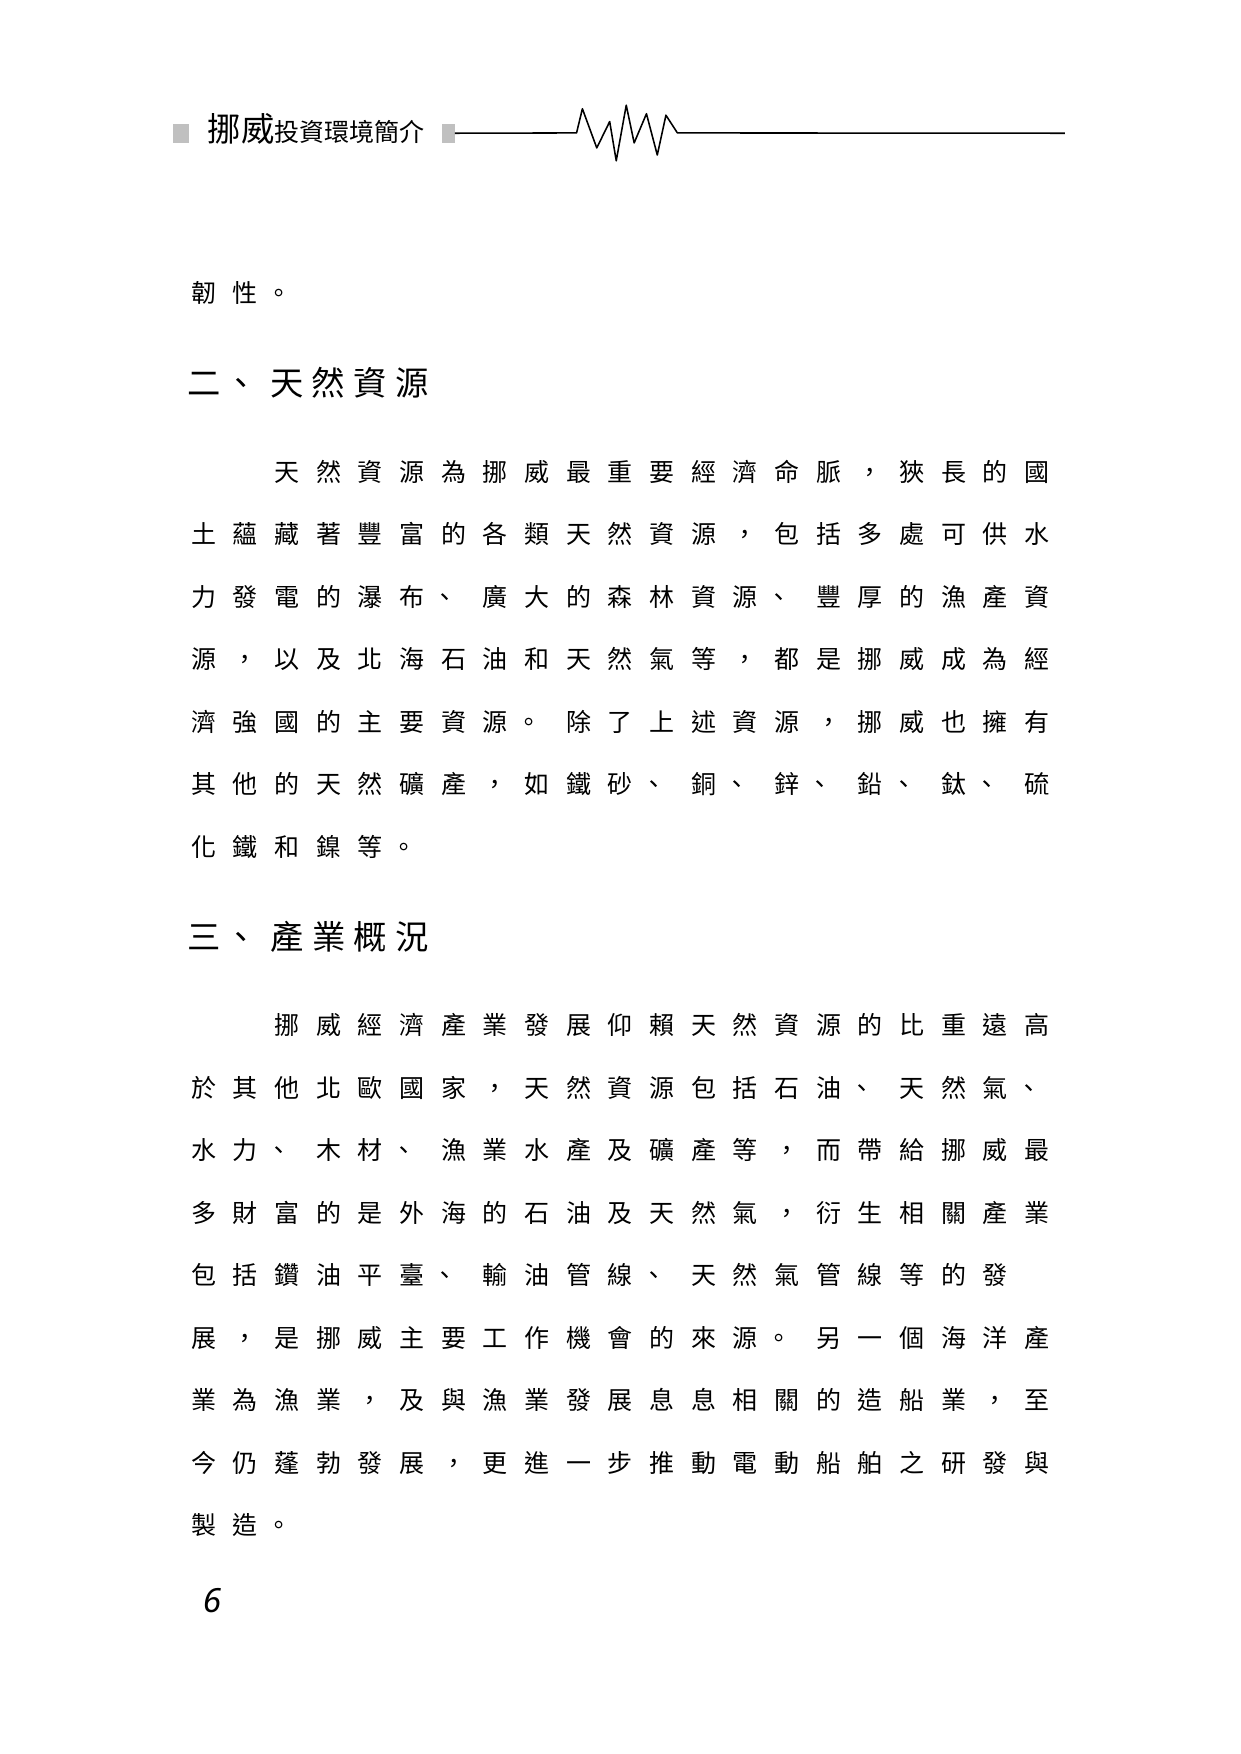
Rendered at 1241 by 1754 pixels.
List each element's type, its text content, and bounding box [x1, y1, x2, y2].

text 三、產業概況 [183, 893, 1058, 956]
text 天然資源為挪威最重要經濟命脈，狹長的國土蘊藏著豐富的各類天然資源，包括多處可供水力發電的瀑布、廣大的森林資源、豐厚的漁產資源，以及北海石油和天然氣等，都是挪威成為經濟強國的主要資源。除了上述資源，挪威也擁有其他的天然礦產，如鐵砂、銅、鋅、鉛、鈦、硫化鐵和鎳等。 [183, 429, 1058, 866]
text 韌性。 [183, 250, 1058, 313]
text 挪威經濟產業發展仰賴天然資源的比重遠高於其他北歐國家，天然資源包括石油、天然氣、水力、木材、漁業水產及礦產等，而帶給挪威最多財富的是外海的石油及天然氣，衍生相關產業包括鑽油平臺、輸油管線、天然氣管線等的發展，是挪威主要工作機會的來源。另一個海洋產業為漁業，及與漁業發展息息相關的造船業，至今仍蓬勃發展，更進一步推動電動船舶之研發與製造。 [183, 982, 1058, 1545]
text 二、天然資源 [183, 339, 1058, 402]
